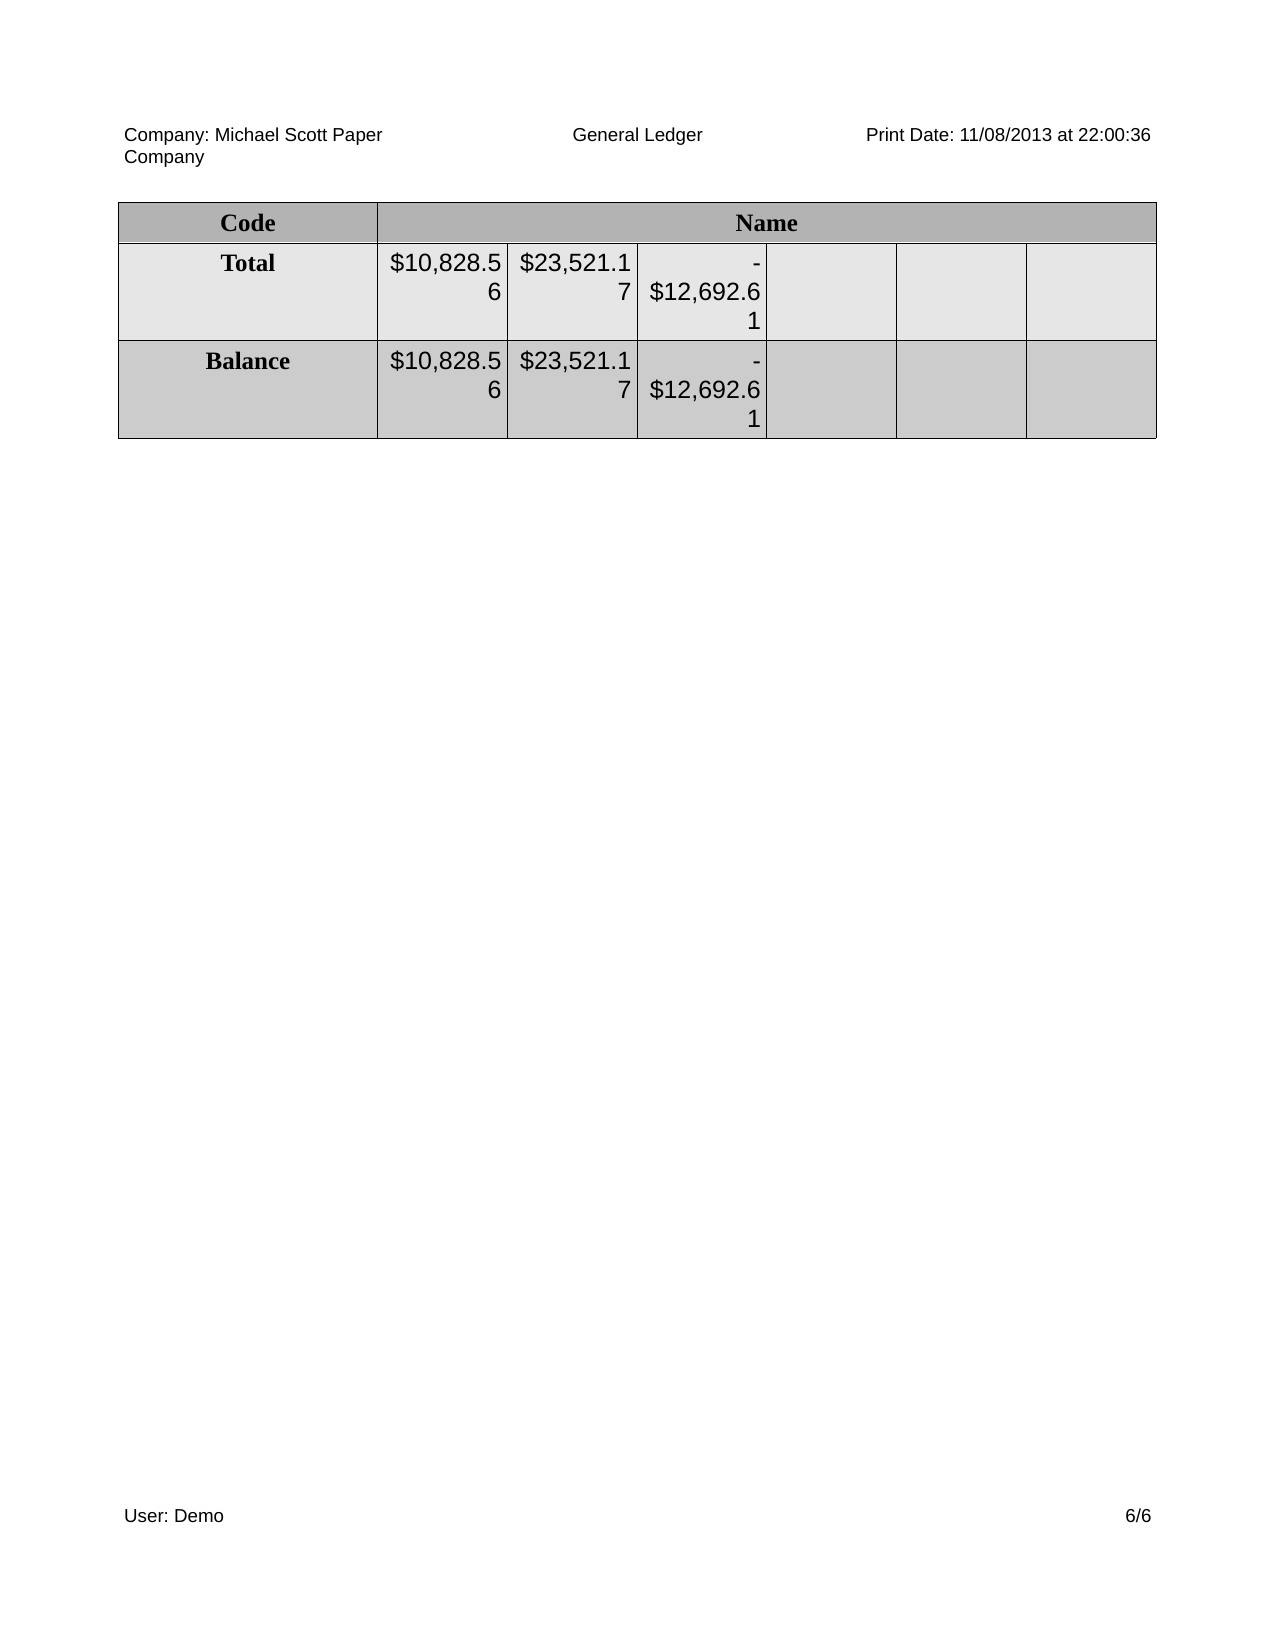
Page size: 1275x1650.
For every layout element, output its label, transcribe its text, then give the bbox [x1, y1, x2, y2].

table_header Code [119, 203, 377, 242]
table_cell [897, 244, 1026, 340]
table_cell $10,828.56 [378, 341, 507, 438]
table_cell -$12,692.61 [638, 341, 766, 438]
table_cell [1027, 244, 1156, 340]
table_cell $23,521.17 [508, 244, 637, 340]
table_cell Total [119, 244, 377, 340]
table_cell [767, 244, 896, 340]
table_cell $23,521.17 [508, 341, 637, 438]
table_cell Balance [119, 341, 377, 438]
table_cell -$12,692.61 [638, 244, 766, 340]
table_cell [1027, 341, 1156, 438]
table_header Name [378, 203, 1156, 242]
table_cell [897, 341, 1026, 438]
table_cell $10,828.56 [378, 244, 507, 340]
table_cell [767, 341, 896, 438]
